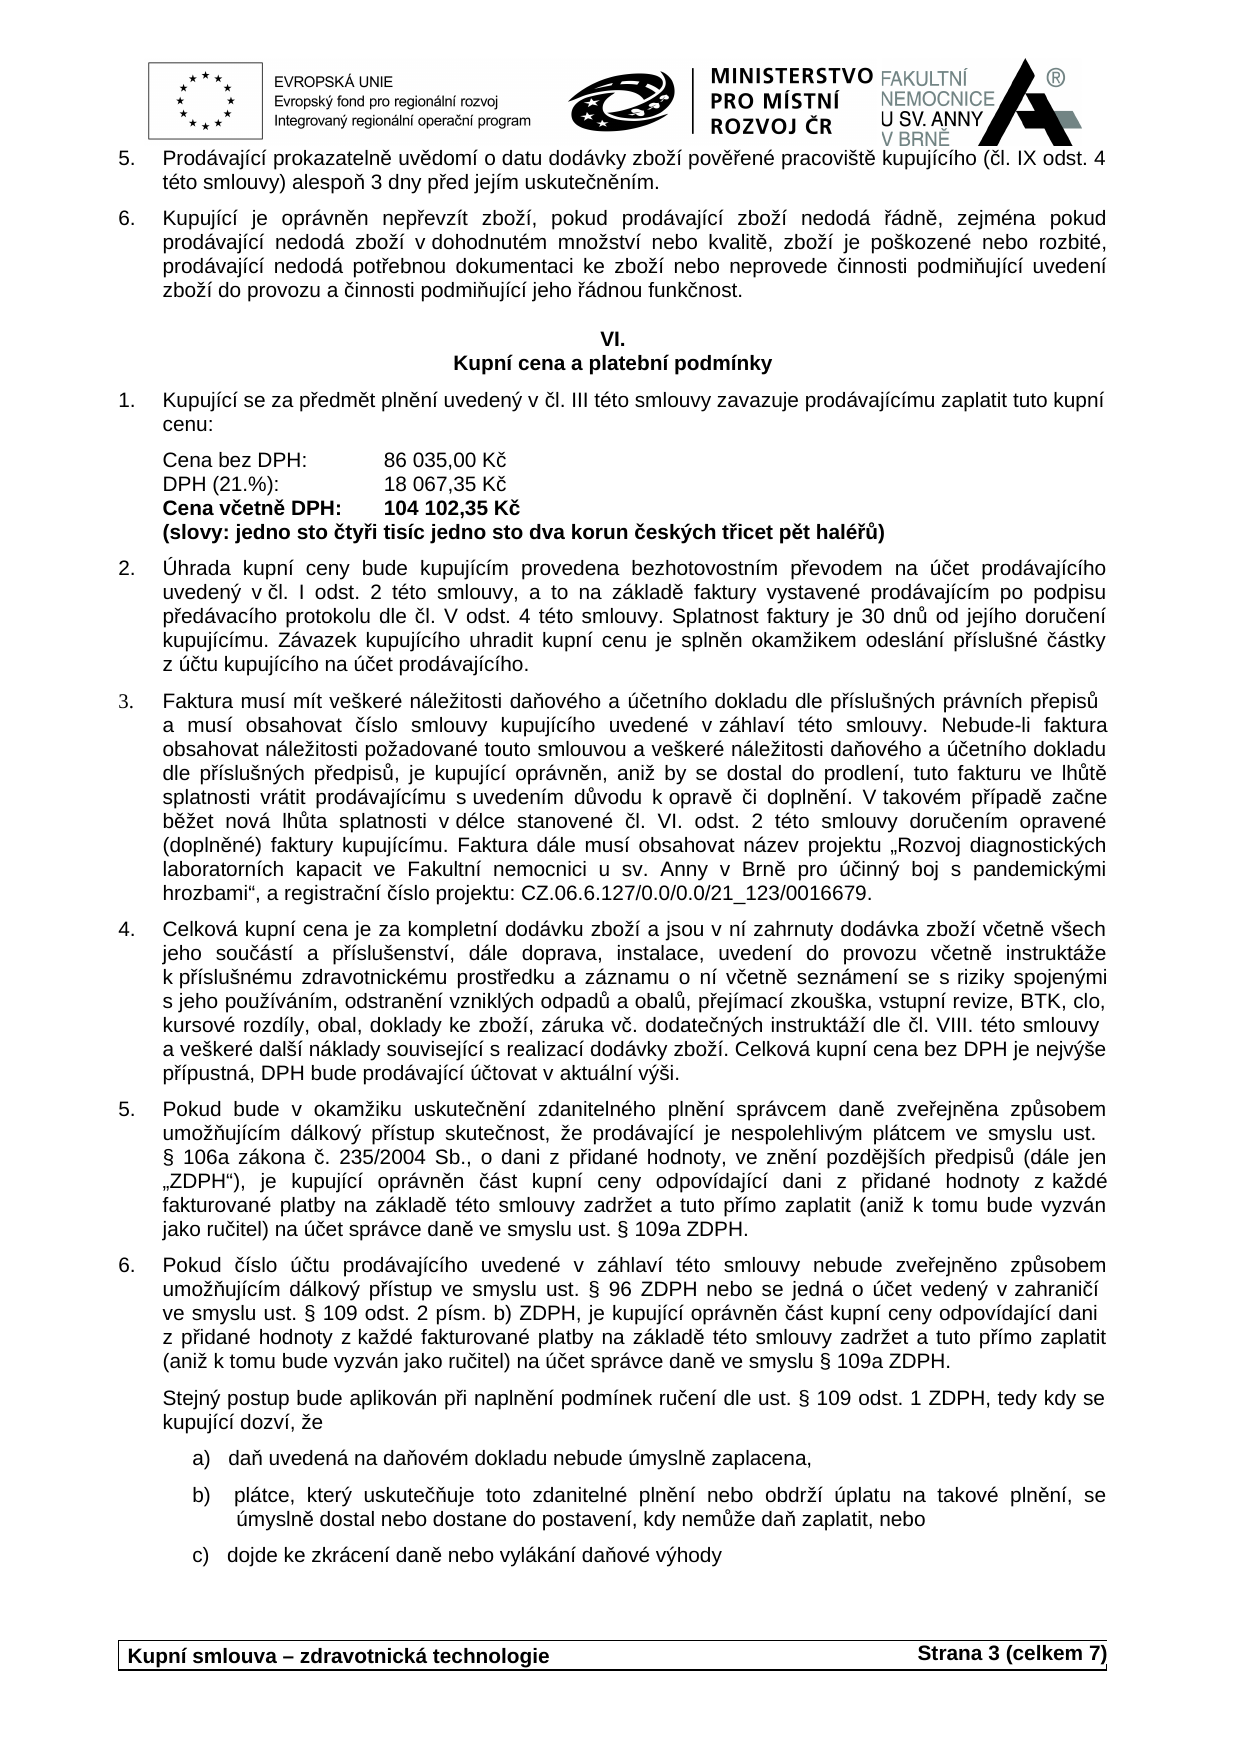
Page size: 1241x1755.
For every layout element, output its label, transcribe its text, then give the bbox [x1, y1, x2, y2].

text c) dojde ke zkrácení daně nebo vylákání daňové výhody [192, 1543, 1107, 1567]
text Cena bez DPH: 86 035,00 Kč [162, 448, 1107, 472]
subtitle Kupní cena a platební podmínky [118, 351, 1107, 375]
text Cena včetně DPH: 104 102,35 Kč [162, 496, 1107, 520]
list Úhrada kupní ceny bude kupujícím provedena bezhotovostním převodem na účet prodávajícího uvedený v čl. I odst. 2 této smlouvy, a to na základě faktury vystavené prodávajícím po podpisu předávacího protokolu dle čl. V odst. 4 této smlouvy. Splatnost faktury je 30 dnů od jejího doručení kupujícímu. Závazek kupujícího uhradit kupní cenu je splněn okamžikem odeslání příslušné částky z účtu kupujícího na účet prodávajícího. [118, 556, 1107, 676]
text b) plátce, který uskutečňuje toto zdanitelné plnění nebo obdrží úplatu na takové plnění, se úmyslně dostal nebo dostane do postavení, kdy nemůže daň zaplatit, nebo [192, 1482, 1107, 1530]
list Pokud číslo účtu prodávajícího uvedené v záhlaví této smlouvy nebude zveřejněno způsobem umožňujícím dálkový přístup ve smyslu ust. § 96 ZDPH nebo se jedná o účet vedený v zahraničí ve smyslu ust. § 109 odst. 2 písm. b) ZDPH, je kupující oprávněn část kupní ceny odpovídající dani z přidané hodnoty z každé fakturované platby na základě této smlouvy zadržet a tuto přímo zaplatit (aniž k tomu bude vyzván jako ručitel) na účet správce daně ve smyslu § 109a ZDPH. [118, 1253, 1107, 1373]
list Faktura musí mít veškeré náležitosti daňového a účetního dokladu dle příslušných právních přepisů a musí obsahovat číslo smlouvy kupujícího uvedené v záhlaví této smlouvy. Nebude-li faktura obsahovat náležitosti požadované touto smlouvou a veškeré náležitosti daňového a účetního dokladu dle příslušných předpisů, je kupující oprávněn, aniž by se dostal do prodlení, tuto fakturu ve lhůtě splatnosti vrátit prodávajícímu s uvedením důvodu k opravě či doplnění. V takovém případě začne běžet nová lhůta splatnosti v délce stanovené čl. VI. odst. 2 této smlouvy doručením opravené (doplněné) faktury kupujícímu. Faktura dále musí obsahovat název projektu „Rozvoj diagnostických laboratorních kapacit ve Fakultní nemocnici u sv. Anny v Brně pro účinný boj s pandemickými hrozbami“, a registrační číslo projektu: CZ.06.6.127/0.0/0.0/21_123/0016679. [118, 688, 1107, 904]
list Kupující se za předmět plnění uvedený v čl. III této smlouvy zavazuje prodávajícímu zaplatit tuto kupní cenu: [118, 387, 1107, 435]
text Stejný postup bude aplikován při naplnění podmínek ručení dle ust. § 109 odst. 1 ZDPH, tedy kdy se kupující dozví, že [162, 1386, 1107, 1433]
list Prodávající prokazatelně uvědomí o datu dodávky zboží pověřené pracoviště kupujícího (čl. IX odst. 4 této smlouvy) alespoň 3 dny před jejím uskutečněním. [118, 146, 1107, 194]
list Celková kupní cena je za kompletní dodávku zboží a jsou v ní zahrnuty dodávka zboží včetně všech jeho součástí a příslušenství, dále doprava, instalace, uvedení do provozu včetně instruktáže k příslušnému zdravotnickému prostředku a záznamu o ní včetně seznámení se s riziky spojenými s jeho používáním, odstranění vzniklých odpadů a obalů, přejímací zkouška, vstupní revize, BTK, clo, kursové rozdíly, obal, doklady ke zboží, záruka vč. dodatečných instruktáží dle čl. VIII. této smlouvy a veškeré další náklady související s realizací dodávky zboží. Celková kupní cena bez DPH je nejvýše přípustná, DPH bude prodávající účtovat v aktuální výši. [118, 917, 1107, 1084]
text (slovy: jedno sto čtyři tisíc jedno sto dva korun českých třicet pět haléřů) [162, 520, 1107, 544]
text VI. [118, 327, 1107, 351]
list Kupující je oprávněn nepřevzít zboží, pokud prodávající zboží nedodá řádně, zejména pokud prodávající nedodá zboží v dohodnutém množství nebo kvalitě, zboží je poškozené nebo rozbité, prodávající nedodá potřebnou dokumentaci ke zboží nebo neprovede činnosti podmiňující uvedení zboží do provozu a činnosti podmiňující jeho řádnou funkčnost. [118, 206, 1107, 302]
text DPH (21.%): 18 067,35 Kč [162, 472, 1107, 496]
text a) daň uvedená na daňovém dokladu nebude úmyslně zaplacena, [192, 1446, 1107, 1470]
list Pokud bude v okamžiku uskutečnění zdanitelného plnění správcem daně zveřejněna způsobem umožňujícím dálkový přístup skutečnost, že prodávající je nespolehlivým plátcem ve smyslu ust. § 106a zákona č. 235/2004 Sb., o dani z přidané hodnoty, ve znění pozdějších předpisů (dále jen „ZDPH“), je kupující oprávněn část kupní ceny odpovídající dani z přidané hodnoty z každé fakturované platby na základě této smlouvy zadržet a tuto přímo zaplatit (aniž k tomu bude vyzván jako ručitel) na účet správce daně ve smyslu ust. § 109a ZDPH. [118, 1097, 1107, 1241]
